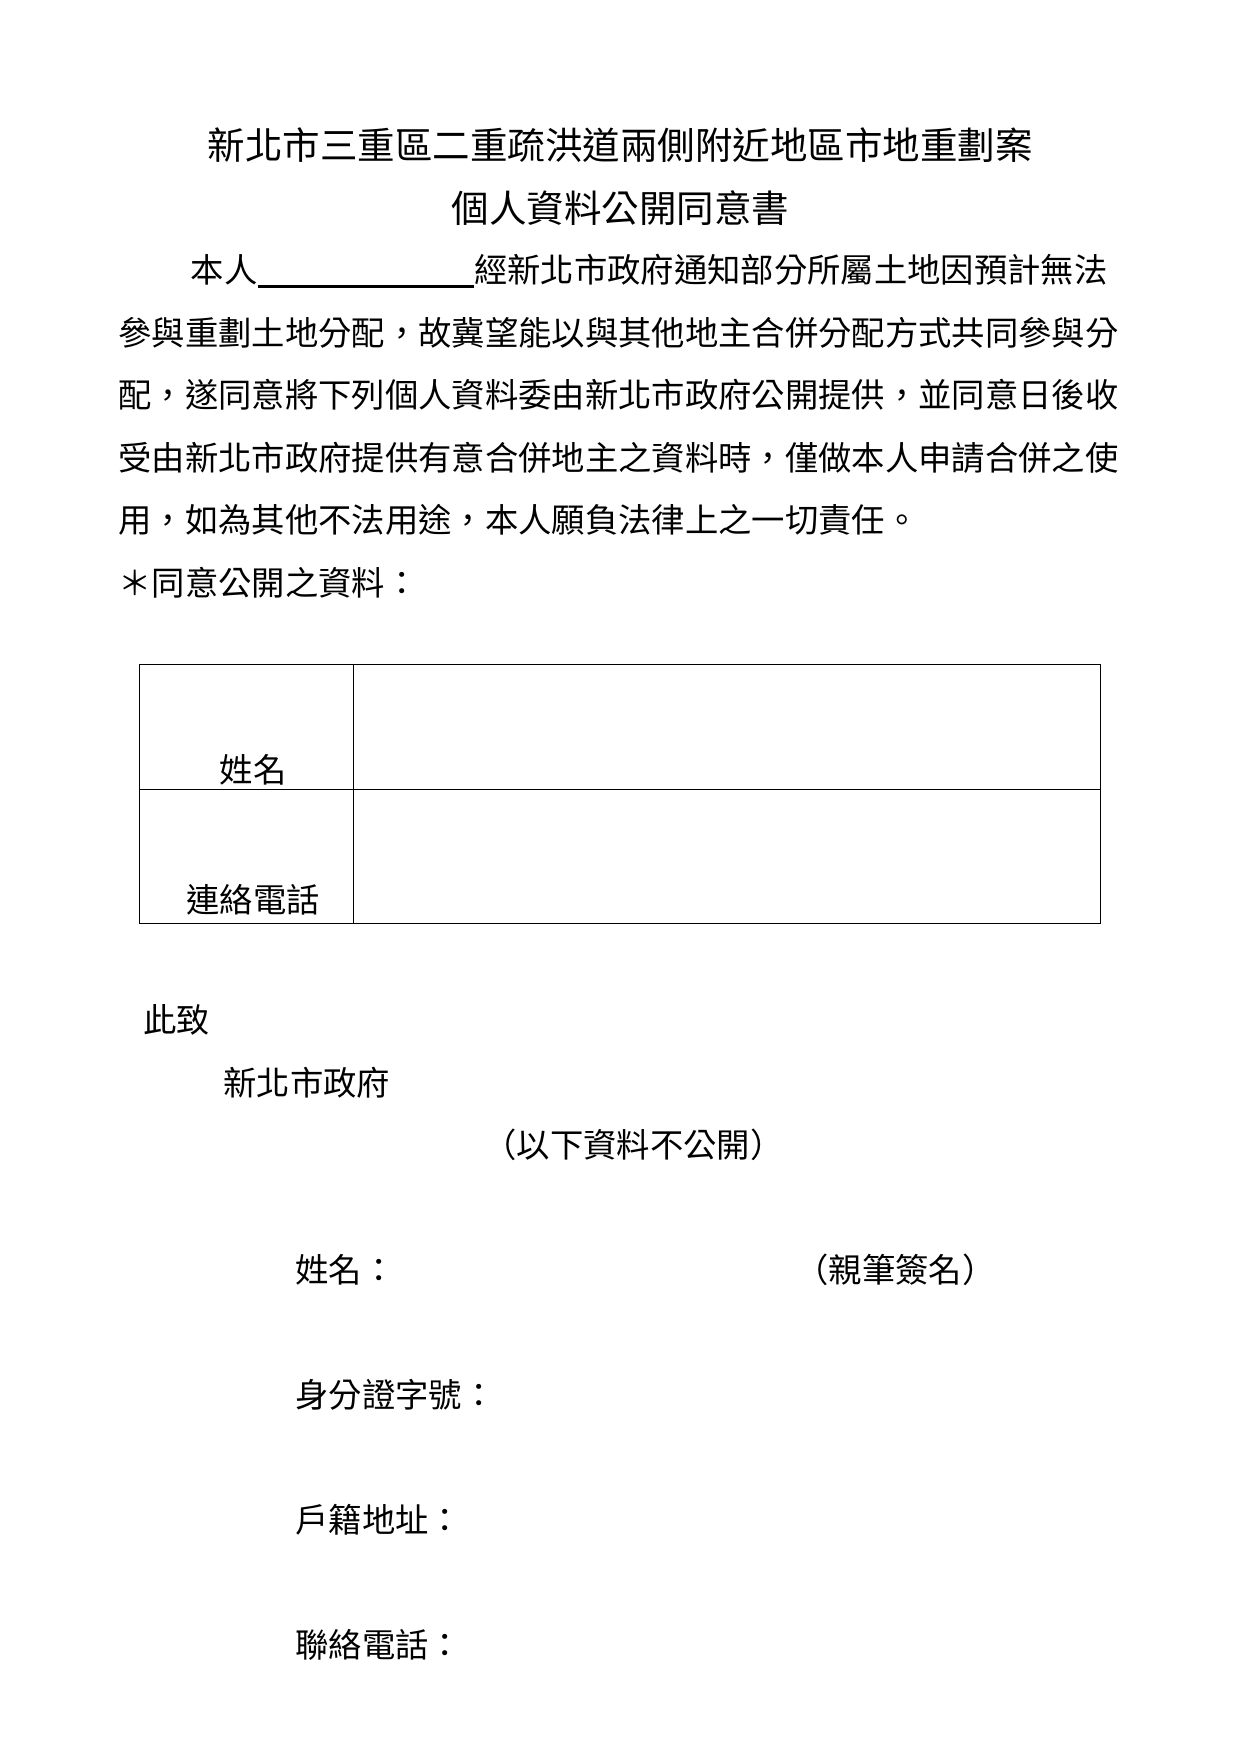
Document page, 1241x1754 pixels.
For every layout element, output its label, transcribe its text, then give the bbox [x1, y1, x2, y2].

table_cell [354, 790, 1100, 923]
text 戶籍地址： [295, 1477, 1122, 1539]
text ＊同意公開之資料： [118, 539, 1122, 602]
text 聯絡電話： [295, 1602, 1122, 1664]
table_cell 連絡電話 [140, 790, 353, 923]
text 個人資料公開同意書 [118, 164, 1122, 227]
text 身分證字號： [295, 1352, 1122, 1414]
text 新北市政府 [143, 1039, 1122, 1102]
text （以下資料不公開） [143, 1102, 1122, 1164]
text 本人 經新北市政府通知部分所屬土地因預計無法參與重劃土地分配，故冀望能以與其他地主合併分配方式共同參與分配，遂同意將下列個人資料委由新北市政府公開提供，並同意日後收受由新北市政府提供有意合併地主之資料時，僅做本人申請合併之使用，如為其他不法用途，本人願負法律上之一切責任。 [118, 227, 1122, 539]
text 此致 [143, 977, 1122, 1039]
text 姓名： （親筆簽名） [295, 1227, 1122, 1289]
table_header 姓名 [140, 665, 353, 789]
table_header [354, 665, 1100, 789]
text 新北市三重區二重疏洪道兩側附近地區市地重劃案 [118, 102, 1122, 164]
